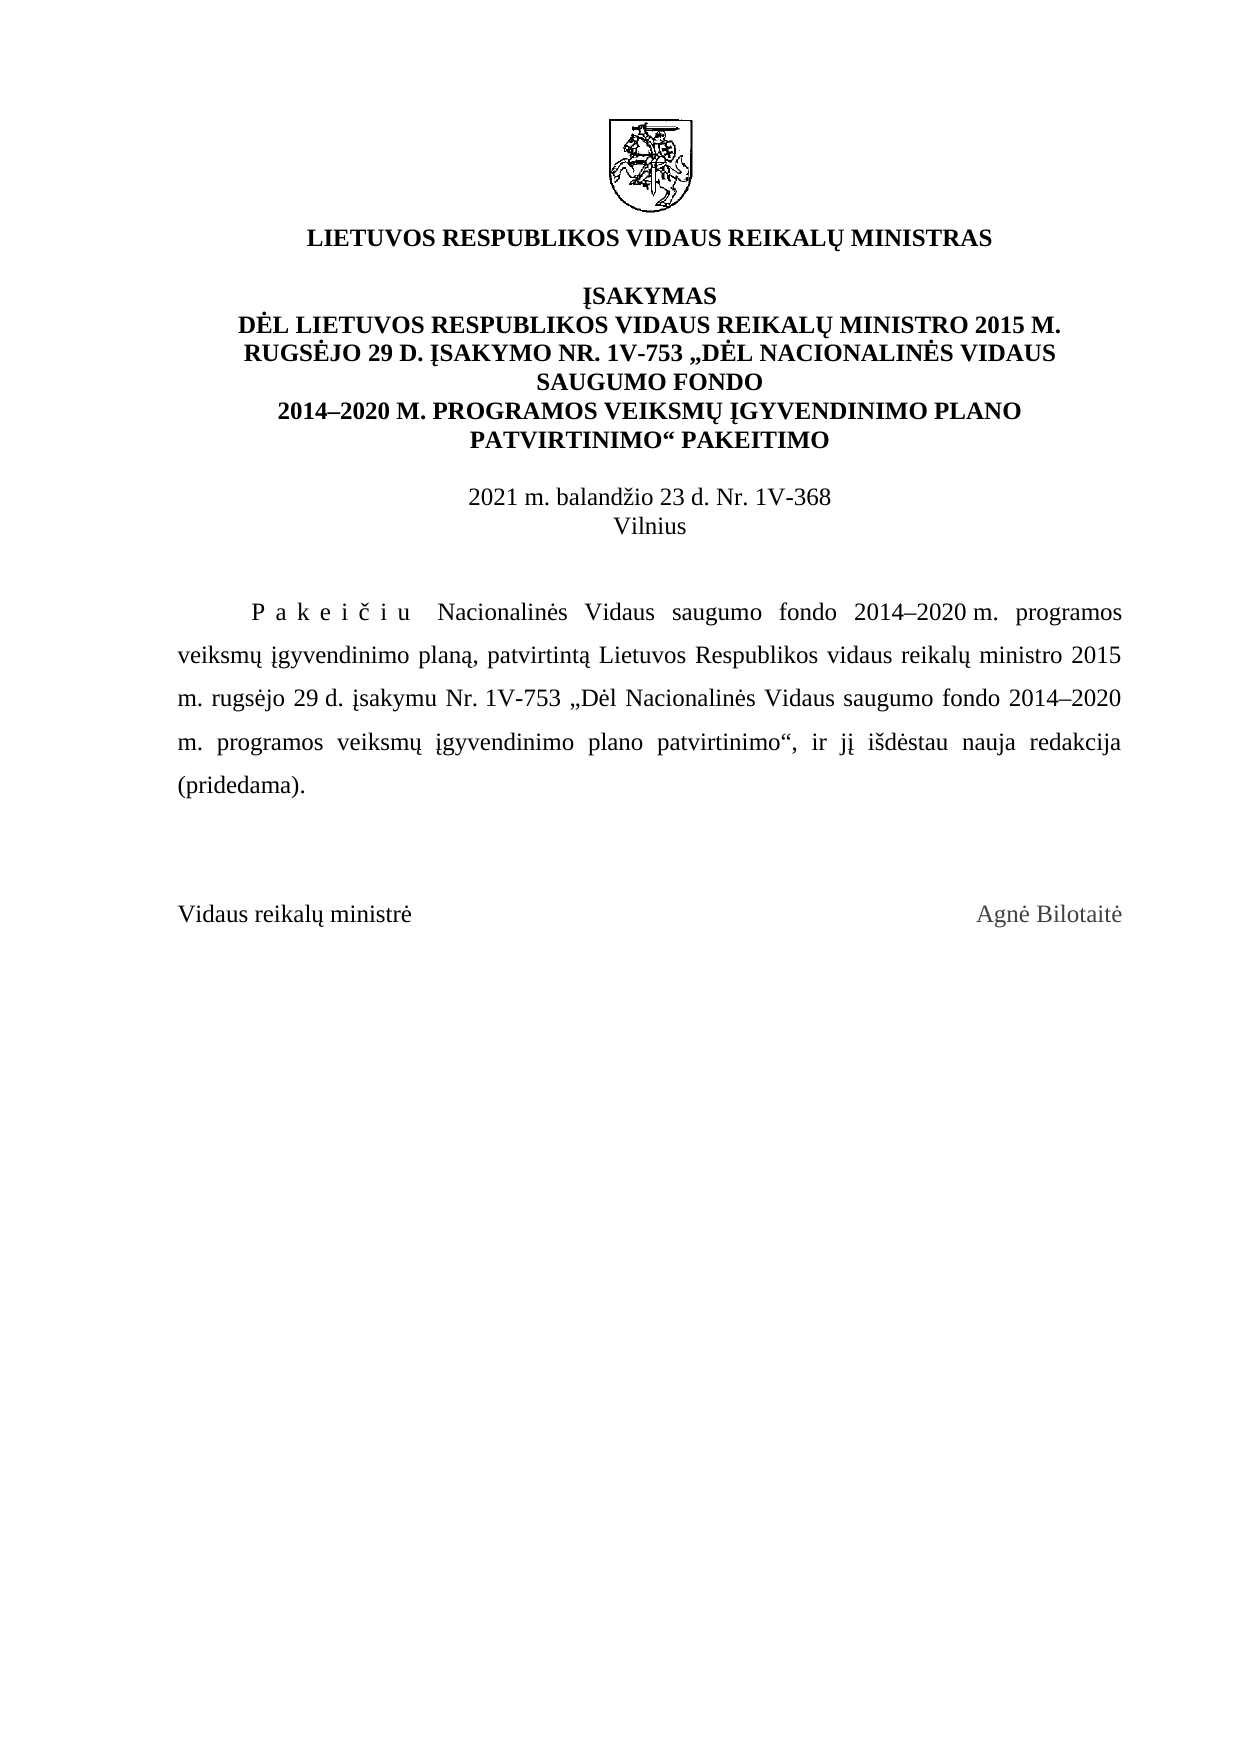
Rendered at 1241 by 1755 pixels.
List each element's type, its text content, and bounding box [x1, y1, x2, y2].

text Vidaus reikalų ministrė Agnė Bilotaitė [177, 899, 1122, 928]
text Vilnius [177, 511, 1122, 540]
text Pakeičiu Nacionalinės Vidaus saugumo fondo 2014–2020 m. programos veiksmų įgyvendinimo planą, patvirtintą Lietuvos Respublikos vidaus reikalų ministro 2015 m. rugsėjo 29 d. įsakymu Nr. 1V-753 „Dėl Nacionalinės Vidaus saugumo fondo 2014–2020 m. programos veiksmų įgyvendinimo plano patvirtinimo“, ir jį išdėstau nauja redakcija (pridedama). [177, 597, 1122, 798]
text DĖL LIETUVOS RESPUBLIKOS VIDAUS REIKALŲ MINISTRO 2015 M. RUGSĖJO 29 D. ĮSAKYMO NR. 1V-753 „DĖL NACIONALINĖS VIDAUS SAUGUMO FONDO 2014–2020 M. PROGRAMOS VEIKSMŲ ĮGYVENDINIMO PLANO PATVIRTINIMO“ PAKEITIMO [177, 310, 1122, 453]
text LIETUVOS RESPUBLIKOS VIDAUS REIKALŲ MINISTRAS [177, 223, 1122, 252]
text 2021 m. balandžio 23 d. Nr. 1V-368 [177, 482, 1122, 511]
text ĮSAKYMAS [177, 281, 1122, 310]
